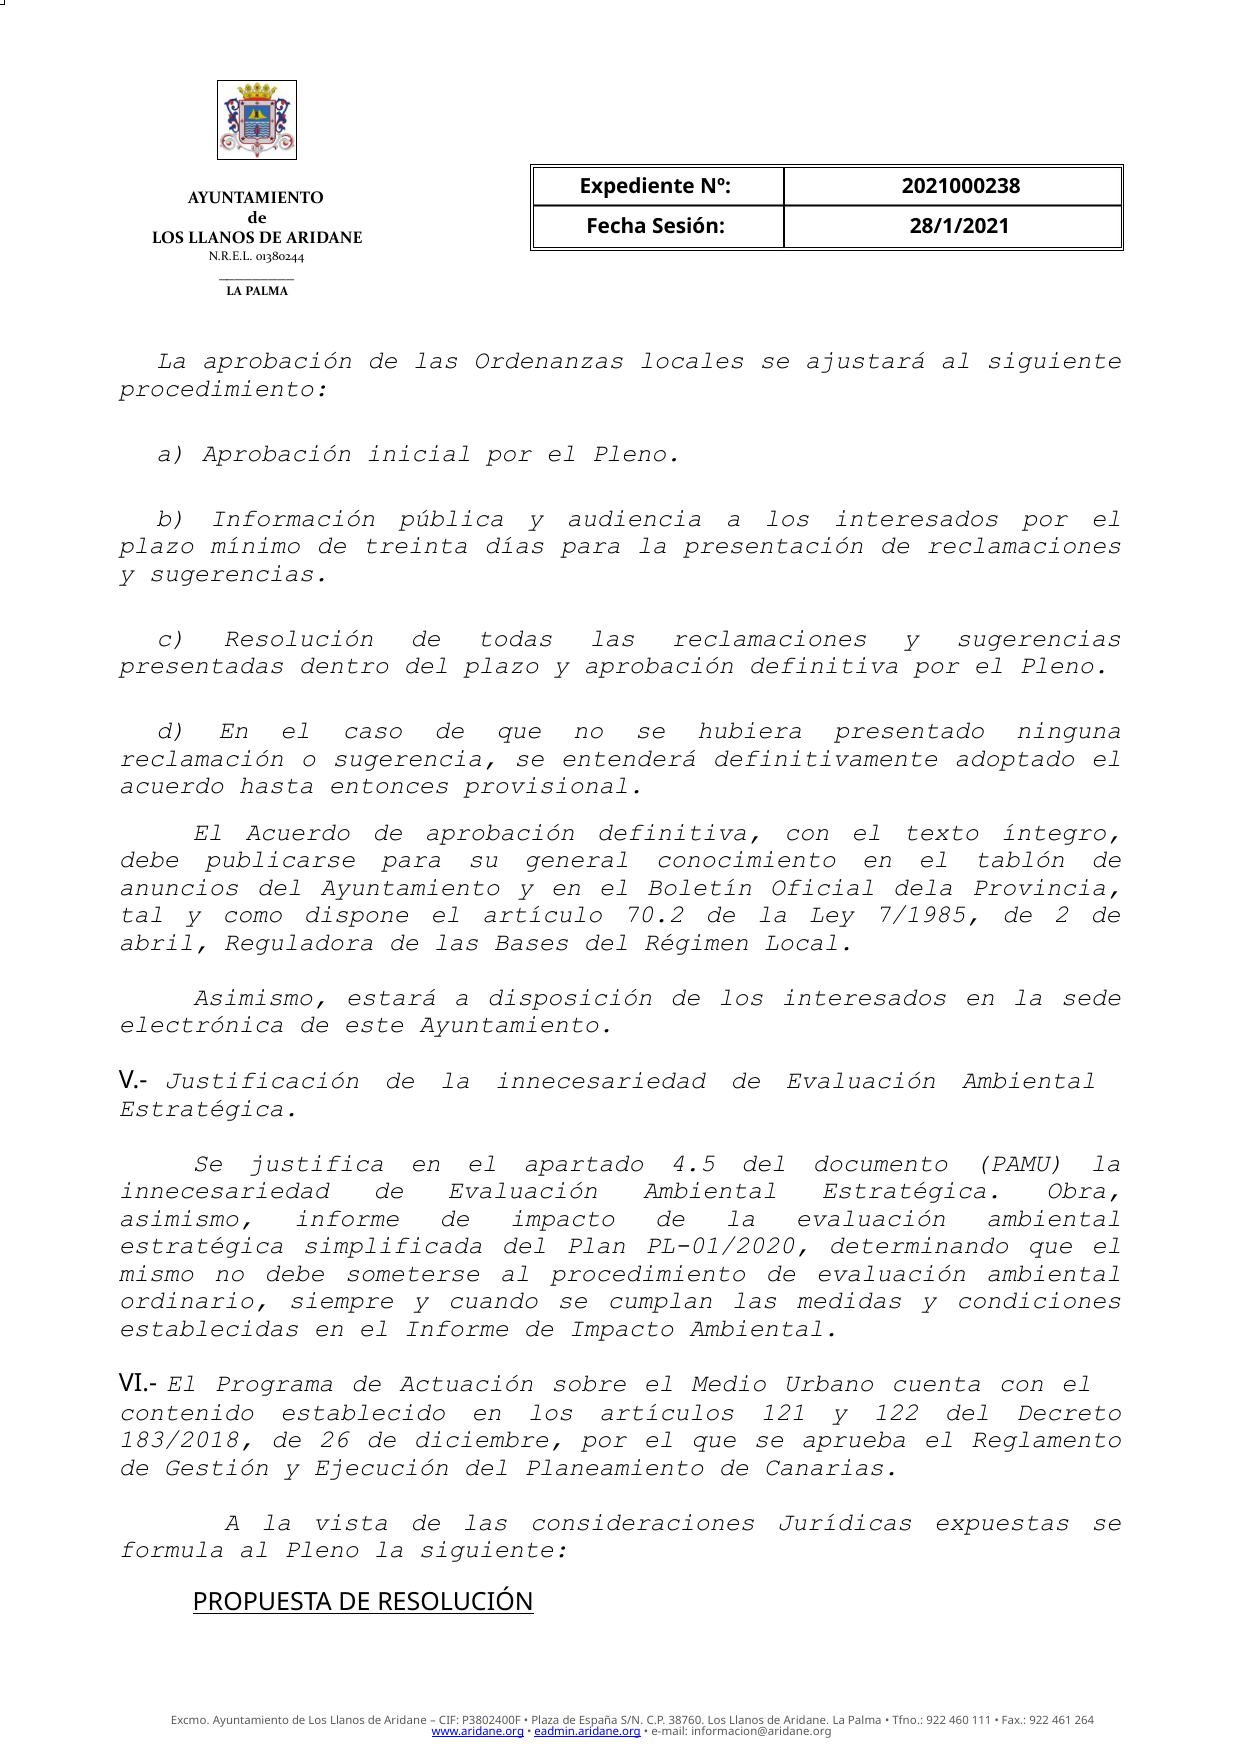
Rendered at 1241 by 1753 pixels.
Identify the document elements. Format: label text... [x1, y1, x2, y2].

text d) En el caso de que no se hubiera presentado ninguna [156, 716, 1146, 744]
text www.aridane.org • eadmin.aridane.org • e-mail: informacion@aridane.org [431, 1724, 834, 1738]
text abril, Reguladora de las Bases del Régimen Local. [119, 928, 1146, 956]
text 28/1/2021 [909, 214, 1059, 239]
text tal y como dispone el artículo 70.2 de la Ley 7/1985, de 2 de [119, 901, 1146, 928]
text b) Información pública y audiencia a los interesados por el [156, 503, 1146, 532]
text LOS LLANOS DE ARIDANE [152, 230, 387, 247]
text establecidas en el Informe de Impacto Ambiental. [119, 1314, 1146, 1342]
text V.- Justificación de la innecesariedad de Evaluación Ambiental [119, 1065, 1146, 1094]
text procedimiento: [119, 374, 1146, 402]
text Estratégica. [119, 1094, 1146, 1122]
text contenido establecido en los artículos 121 y 122 del Decreto [119, 1397, 1146, 1425]
text y sugerencias. [119, 559, 1146, 587]
text acuerdo hasta entonces provisional. [119, 772, 1146, 799]
text 2021000238 [902, 173, 1059, 198]
text ________ [226, 266, 317, 282]
text 1 [119, 1425, 134, 1452]
text El Acuerdo de aprobación definitiva, con el texto íntegro, [193, 817, 1146, 846]
text formula al Pleno la siguiente: [119, 1536, 1146, 1563]
text de [247, 210, 387, 227]
text VI.- El Programa de Actuación sobre el Medio Urbano cuenta con el [119, 1369, 1146, 1397]
text 83/2018, de 26 de diciembre, por el que se aprueba el Reglamento [134, 1425, 1146, 1453]
text presentadas dentro del plazo y aprobación definitiva por el Pleno. [119, 652, 1146, 679]
text Asimismo, estará a disposición de los interesados en la sede [193, 982, 1146, 1011]
text AYUNTAMIENTO [188, 190, 387, 207]
text reclamación o sugerencia, se entenderá definitivamente adoptado el [119, 744, 1146, 772]
text estratégica simplificada del Plan PL-01/2020, determinando que el [119, 1232, 1146, 1259]
text electrónica de este Ayuntamiento. [119, 1011, 1146, 1038]
text de Gestión y Ejecución del Planeamiento de Canarias. [119, 1452, 924, 1481]
text a) Aprobación inicial por el Pleno. [156, 438, 706, 467]
text N.R.E.L. 01380244 [208, 250, 327, 262]
text plazo mínimo de treinta días para la presentación de reclamaciones [119, 532, 1146, 559]
text A la vista de las consideraciones Jurídicas expuestas se [224, 1507, 1146, 1536]
text c) Resolución de todas las reclamaciones y sugerencias [156, 623, 1146, 652]
text debe publicarse para su general conocimiento en el tablón de [119, 846, 1146, 873]
text ordinario, siempre y cuando se cumplan las medidas y condiciones [119, 1287, 1146, 1314]
text LA PALMA [226, 286, 317, 298]
text mismo no debe someterse al procedimiento de evaluación ambiental [119, 1259, 1146, 1287]
picture [531, 165, 1123, 250]
text asimismo, informe de impacto de la evaluación ambiental [119, 1204, 1146, 1232]
text Expediente Nº: [579, 173, 761, 198]
text Se justifica en el apartado 4.5 del documento (PAMU) la [192, 1148, 1146, 1177]
text PROPUESTA DE RESOLUCIÓN [192, 1588, 562, 1616]
text innecesariedad de Evaluación Ambiental Estratégica. Obra, [119, 1177, 1146, 1204]
text anuncios del Ayuntamiento y en el Boletín Oficial dela Provincia, [119, 873, 1146, 901]
picture [218, 81, 296, 159]
text _ [317, 266, 327, 282]
text Excmo. Ayuntamiento de Los Llanos de Aridane – CIF: P3802400F • Plaza de España S/N. C.P. 38760. Los Llanos de Aridane. La Palma • Tfno.: 922 460 111 • Fax.: 922 461 264 [171, 1713, 1095, 1727]
text Fecha Sesión: [586, 214, 761, 239]
text La aprobación de las Ordenanzas locales se ajustará al siguiente [156, 346, 1146, 374]
text _ [219, 266, 226, 279]
